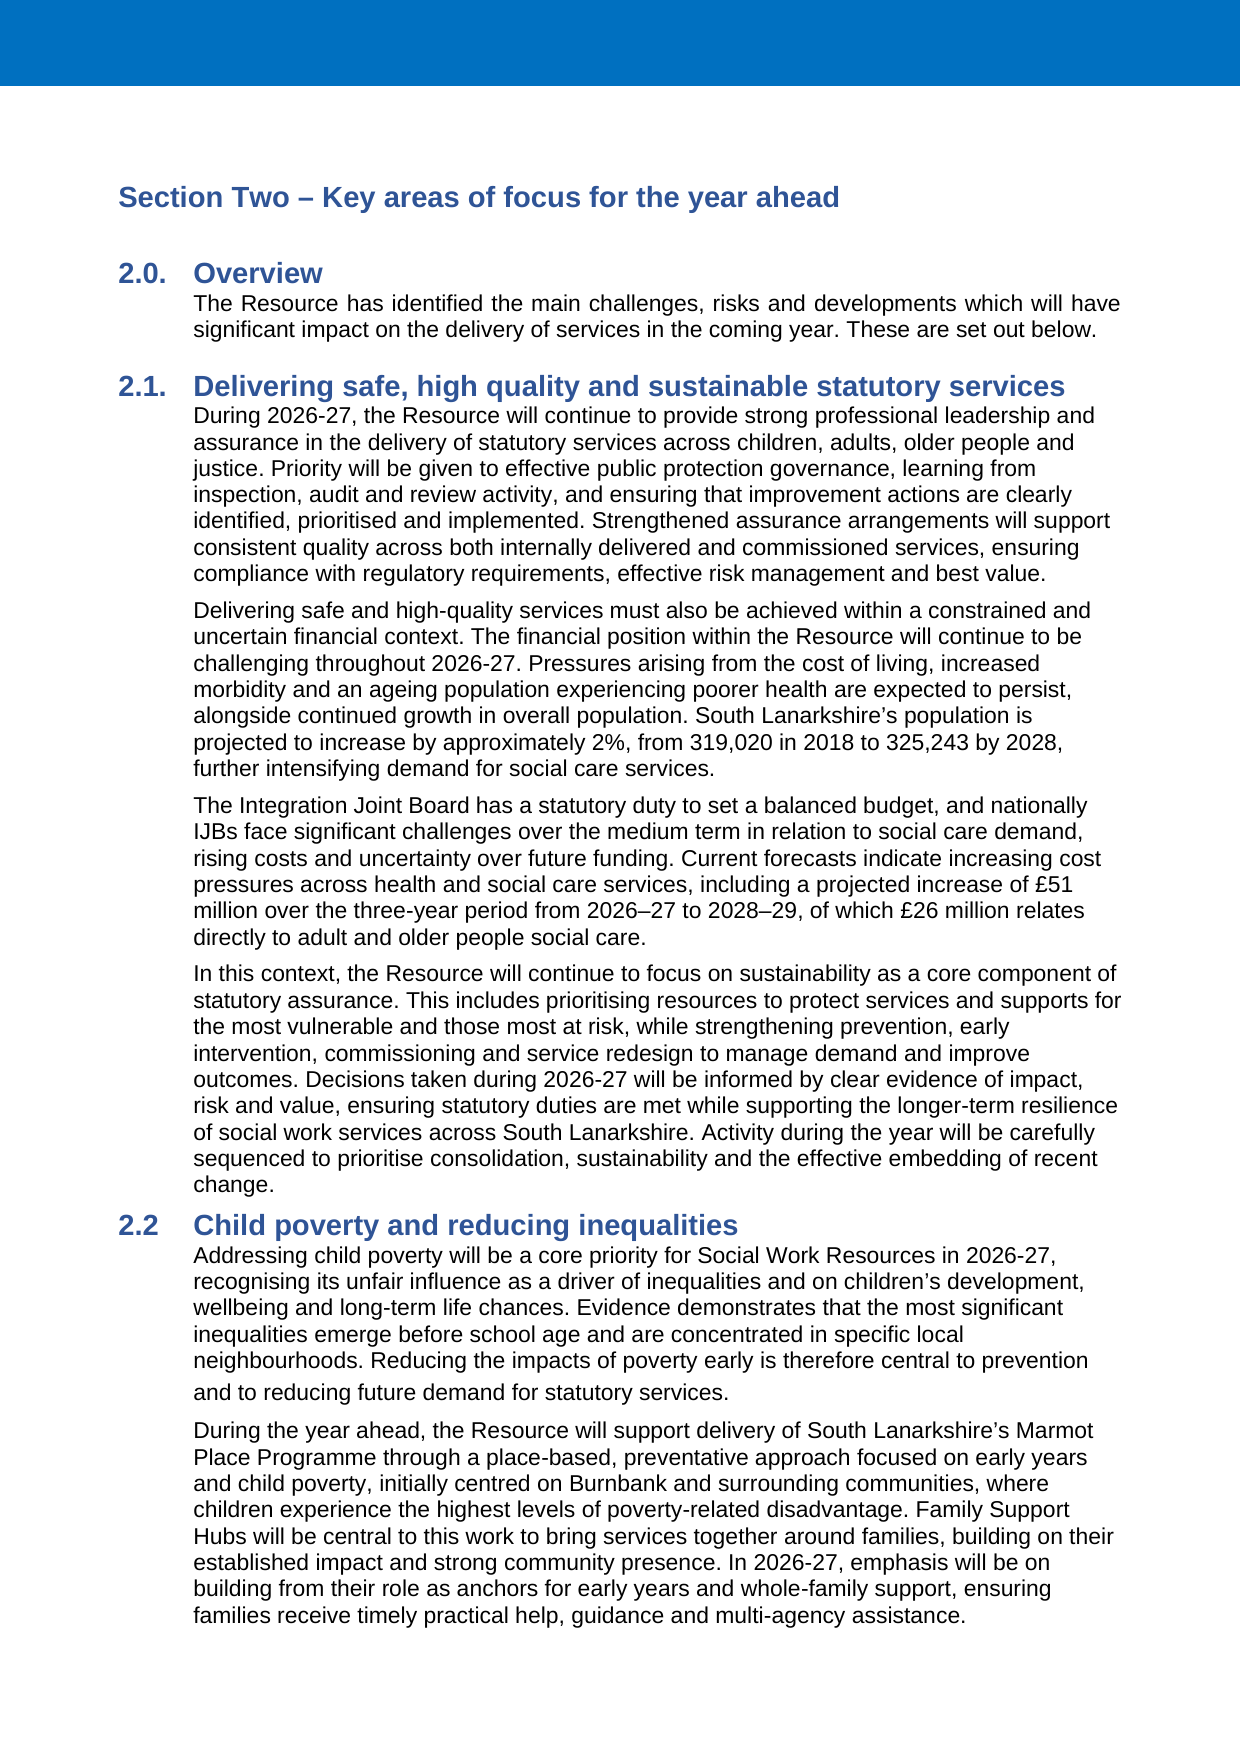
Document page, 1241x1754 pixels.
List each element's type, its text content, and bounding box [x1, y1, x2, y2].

text During the year ahead, the Resource will support delivery of South Lanarkshire’s Marmot Place Programme through a place‑based, preventative approach focused on early years and child poverty, initially centred on Burnbank and surrounding communities, where children experience the highest levels of poverty‑related disadvantage. Family Support Hubs will be central to this work to bring services together around families, building on their established impact and strong community presence. In 2026-27, emphasis will be on building from their role as anchors for early years and whole‑family support, ensuring families receive timely practical help, guidance and multi‑agency assistance. [193, 1417, 1122, 1628]
text In this context, the Resource will continue to focus on sustainability as a core component of statutory assurance. This includes prioritising resources to protect services and supports for the most vulnerable and those most at risk, while strengthening prevention, early intervention, commissioning and service redesign to manage demand and improve outcomes. Decisions taken during 2026-27 will be informed by clear evidence of impact, risk and value, ensuring statutory duties are met while supporting the longer‑term resilience of social work services across South Lanarkshire. Activity during the year will be carefully sequenced to prioritise consolidation, sustainability and the effective embedding of recent change. [193, 960, 1122, 1198]
text The Integration Joint Board has a statutory duty to set a balanced budget, and nationally IJBs face significant challenges over the medium term in relation to social care demand, rising costs and uncertainty over future funding. Current forecasts indicate increasing cost pressures across health and social care services, including a projected increase of £51 million over the three‑year period from 2026–27 to 2028–29, of which £26 million relates directly to adult and older people social care. [193, 792, 1122, 950]
subtitle 2.1. Delivering safe, high quality and sustainable statutory services [118, 368, 1122, 402]
text Addressing child poverty will be a core priority for Social Work Resources in 2026-27, recognising its unfair influence as a driver of inequalities and on children’s development, wellbeing and long‑term life chances. Evidence demonstrates that the most significant inequalities emerge before school age and are concentrated in specific local neighbourhoods. Reducing the impacts of poverty early is therefore central to prevention and to reducing future demand for statutory services. [193, 1242, 1122, 1407]
text During 2026-27, the Resource will continue to provide strong professional leadership and assurance in the delivery of statutory services across children, adults, older people and justice. Priority will be given to effective public protection governance, learning from inspection, audit and review activity, and ensuring that improvement actions are clearly identified, prioritised and implemented. Strengthened assurance arrangements will support consistent quality across both internally delivered and commissioned services, ensuring compliance with regulatory requirements, effective risk management and best value. [193, 402, 1122, 587]
subtitle Section Two – Key areas of focus for the year ahead [118, 180, 1122, 213]
text Delivering safe and high‑quality services must also be achieved within a constrained and uncertain financial context. The financial position within the Resource will continue to be challenging throughout 2026-27. Pressures arising from the cost of living, increased morbidity and an ageing population experiencing poorer health are expected to persist, alongside continued growth in overall population. South Lanarkshire’s population is projected to increase by approximately 2%, from 319,020 in 2018 to 325,243 by 2028, further intensifying demand for social care services. [193, 597, 1122, 781]
subtitle 2.0. Overview [118, 256, 1122, 289]
text The Resource has identified the main challenges, risks and developments which will have significant impact on the delivery of services in the coming year. These are set out below. [193, 289, 1122, 342]
subtitle 2.2 Child poverty and reducing inequalities [118, 1208, 1122, 1242]
